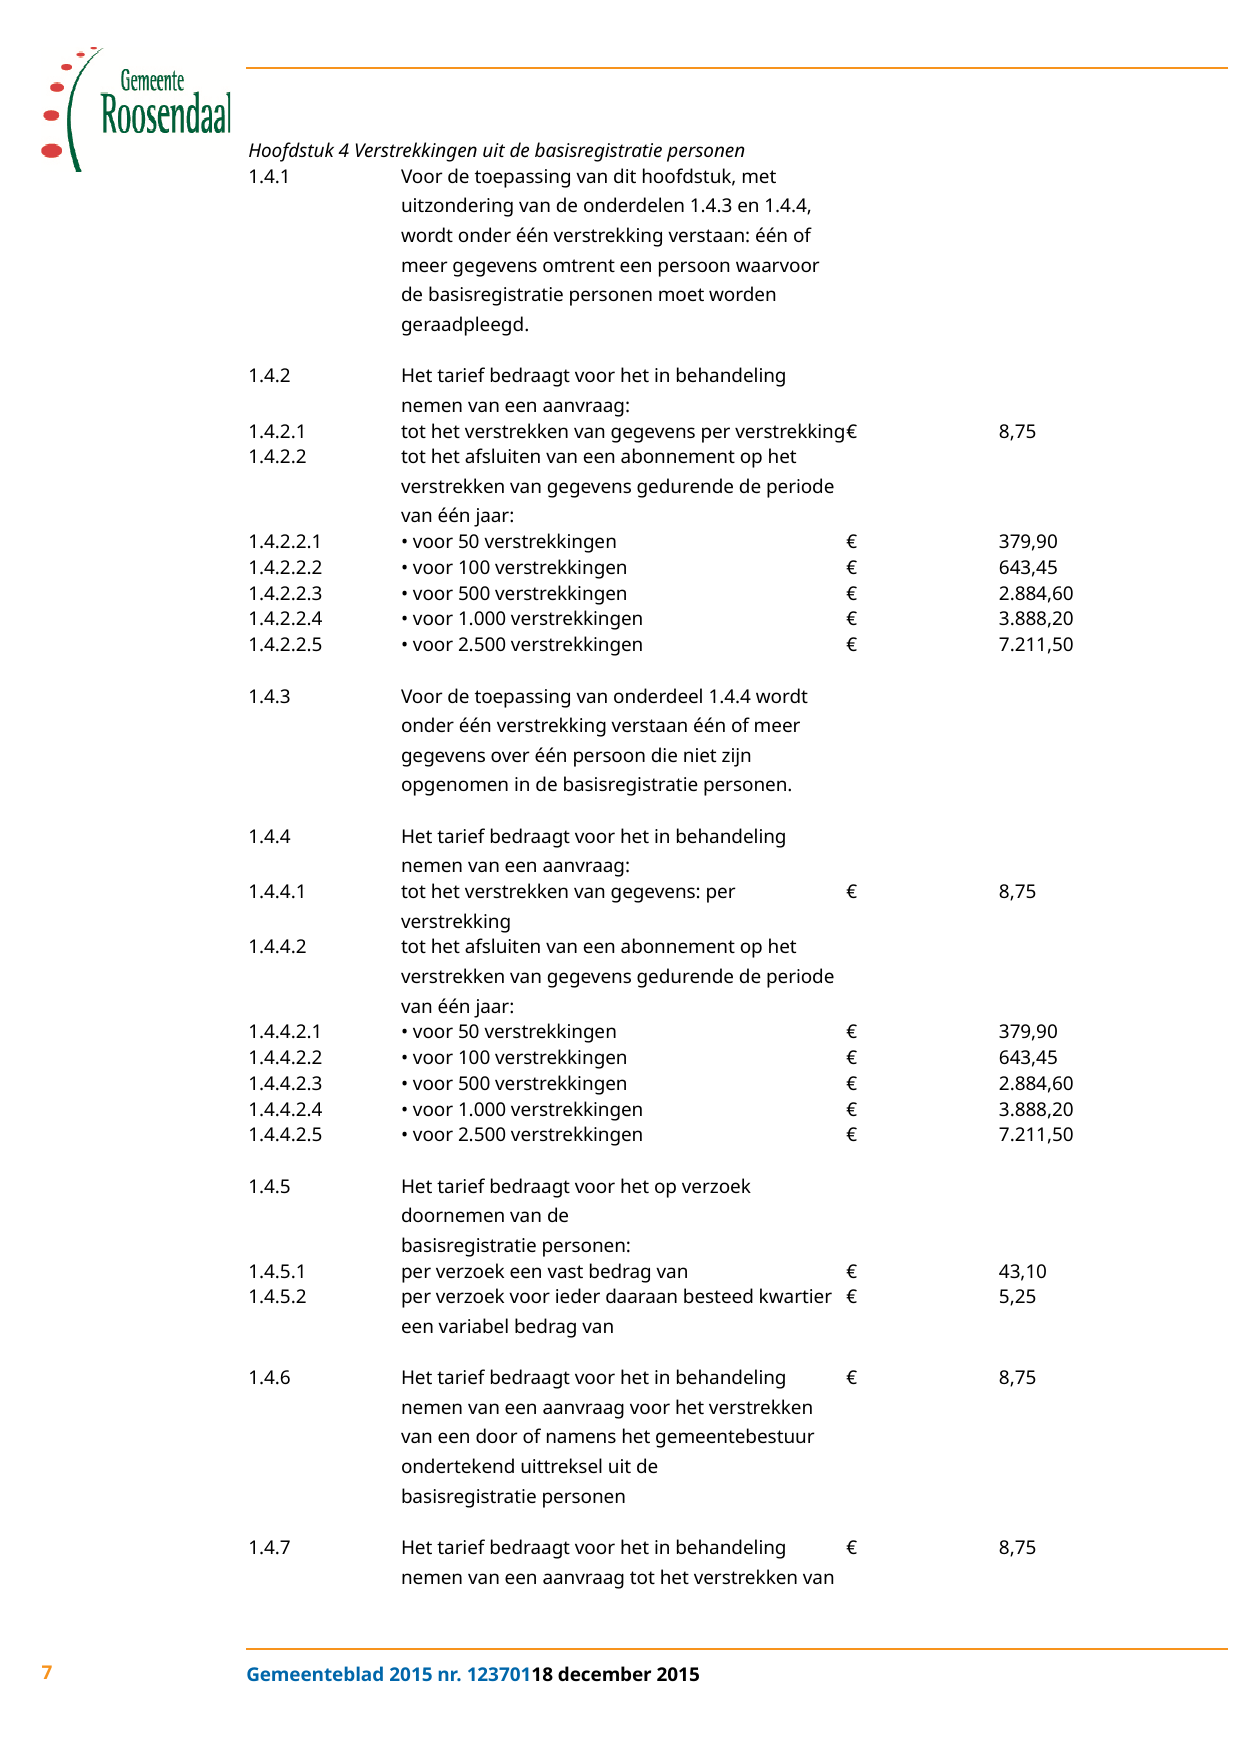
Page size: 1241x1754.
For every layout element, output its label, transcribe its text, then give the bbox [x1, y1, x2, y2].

table_cell [846, 823, 999, 878]
table_cell 43,10 [999, 1258, 1152, 1283]
table_cell 1.4.7 [248, 1534, 401, 1590]
table_header 1.4.1 [248, 163, 401, 337]
table_cell 1.4.2.2.4 [248, 606, 401, 631]
table_cell 1.4.2.1 [248, 418, 401, 443]
table_cell [401, 1339, 846, 1364]
table_cell [846, 1509, 999, 1534]
table_header [999, 163, 1152, 337]
table_cell 1.4.4.2.2 [248, 1044, 401, 1070]
table_cell 379,90 [999, 1019, 1152, 1044]
table_cell [248, 1339, 401, 1364]
table_cell [999, 683, 1152, 797]
table_cell [846, 683, 999, 797]
table_cell 1.4.2.2.1 [248, 529, 401, 554]
table_cell 1.4.5.1 [248, 1258, 401, 1283]
table_cell [846, 797, 999, 823]
table_cell • voor 2.500 verstrekkingen [401, 1121, 846, 1147]
table_cell • voor 1.000 verstrekkingen [401, 1096, 846, 1121]
table_cell 1.4.4.2.1 [248, 1019, 401, 1044]
table_cell [401, 797, 846, 823]
table_cell • voor 100 verstrekkingen [401, 554, 846, 580]
table_cell 1.4.5.2 [248, 1284, 401, 1339]
table_cell [248, 1509, 401, 1534]
table_cell [401, 1509, 846, 1534]
table_cell 8,75 [999, 418, 1152, 443]
table_cell • voor 50 verstrekkingen [401, 529, 846, 554]
table_cell 1.4.6 [248, 1365, 401, 1509]
table_cell € [846, 1534, 999, 1590]
table_cell • voor 500 verstrekkingen [401, 580, 846, 606]
table_cell Het tarief bedraagt voor het in behandeling nemen van een aanvraag tot het verstrekken van [401, 1534, 846, 1590]
table_cell [401, 95, 846, 121]
table_cell 1.4.4.2.3 [248, 1070, 401, 1096]
table_cell € [846, 1365, 999, 1509]
table_cell • voor 500 verstrekkingen [401, 1070, 846, 1096]
table_cell 8,75 [999, 1534, 1152, 1590]
table_cell € [846, 1019, 999, 1044]
table_cell 8,75 [999, 1365, 1152, 1509]
table_cell Het tarief bedraagt voor het in behandeling nemen van een aanvraag: [401, 363, 846, 418]
table_cell per verzoek voor ieder daaraan besteed kwartier een variabel bedrag van [401, 1284, 846, 1339]
table_cell [248, 95, 401, 121]
table_cell € [846, 580, 999, 606]
table_cell € [846, 1070, 999, 1096]
table_cell [248, 1147, 401, 1173]
table_cell € [846, 1284, 999, 1339]
table_cell 3.888,20 [999, 606, 1152, 631]
table_cell [846, 934, 999, 1018]
table_cell [846, 444, 999, 528]
table_cell 1.4.4.2.4 [248, 1096, 401, 1121]
table_cell [846, 337, 999, 362]
picture [41, 47, 231, 172]
table_cell [999, 934, 1152, 1018]
table_cell [248, 797, 401, 823]
table_cell € [846, 1044, 999, 1070]
table_cell 1.4.2.2.2 [248, 554, 401, 580]
table_cell € [846, 878, 999, 934]
table_cell 5,25 [999, 1284, 1152, 1339]
table_cell € [846, 1258, 999, 1283]
table_cell 3.888,20 [999, 1096, 1152, 1121]
text Hoofdstuk 4 Verstrekkingen uit de basisregistratie personen [248, 137, 1152, 163]
table_cell 2.884,60 [999, 580, 1152, 606]
table_cell tot het verstrekken van gegevens per verstrekking [401, 418, 846, 443]
table_header Voor de toepassing van dit hoofdstuk, met uitzondering van de onderdelen 1.4.3 en 1.4.4, wordt onder één verstrekking verstaan: één of meer gegevens omtrent een persoon waarvoor de basisregistratie personen moet worden geraadpleegd. [401, 163, 846, 337]
table_cell [846, 657, 999, 683]
table_cell 643,45 [999, 1044, 1152, 1070]
table_cell 1.4.5 [248, 1173, 401, 1258]
table_cell € [846, 606, 999, 631]
table_cell [846, 95, 999, 121]
table_cell [248, 337, 401, 362]
table_cell 1.4.4.2.5 [248, 1121, 401, 1147]
table_cell [401, 1147, 846, 1173]
table_cell [999, 797, 1152, 823]
table_cell [999, 657, 1152, 683]
table_cell tot het verstrekken van gegevens: per verstrekking [401, 878, 846, 934]
table_cell [248, 657, 401, 683]
table_cell [999, 1339, 1152, 1364]
table_cell tot het afsluiten van een abonnement op het verstrekken van gegevens gedurende de periode van één jaar: [401, 934, 846, 1018]
table_cell [999, 823, 1152, 878]
table_cell € [846, 1121, 999, 1147]
table_cell € [846, 631, 999, 657]
table_cell [999, 1509, 1152, 1534]
table_cell [846, 1147, 999, 1173]
table_cell 1.4.2 [248, 363, 401, 418]
table_cell 1.4.2.2.5 [248, 631, 401, 657]
table_cell • voor 2.500 verstrekkingen [401, 631, 846, 657]
table_cell 1.4.4.2 [248, 934, 401, 1018]
table_cell 2.884,60 [999, 1070, 1152, 1096]
table_cell 8,75 [999, 878, 1152, 934]
table_cell Het tarief bedraagt voor het in behandeling nemen van een aanvraag: [401, 823, 846, 878]
table_cell 643,45 [999, 554, 1152, 580]
table_cell • voor 100 verstrekkingen [401, 1044, 846, 1070]
table_cell [999, 95, 1152, 121]
table_header [846, 163, 999, 337]
table_cell € [846, 554, 999, 580]
table_cell 7.211,50 [999, 1121, 1152, 1147]
table_cell Het tarief bedraagt voor het op verzoek doornemen van de basisregistratie personen: [401, 1173, 846, 1258]
table_cell [846, 363, 999, 418]
table_cell € [846, 1096, 999, 1121]
table_cell 7.211,50 [999, 631, 1152, 657]
table_cell 1.4.4 [248, 823, 401, 878]
table_cell [401, 337, 846, 362]
table_cell [401, 657, 846, 683]
table_cell [999, 363, 1152, 418]
table_cell tot het afsluiten van een abonnement op het verstrekken van gegevens gedurende de periode van één jaar: [401, 444, 846, 528]
table_cell 1.4.2.2 [248, 444, 401, 528]
table_cell Het tarief bedraagt voor het in behandeling nemen van een aanvraag voor het verstrekken van een door of namens het gemeentebestuur ondertekend uittreksel uit de basisregistratie personen [401, 1365, 846, 1509]
table_cell 1.4.4.1 [248, 878, 401, 934]
table_cell 1.4.3 [248, 683, 401, 797]
table_cell [999, 1173, 1152, 1258]
table_cell • voor 50 verstrekkingen [401, 1019, 846, 1044]
table_cell • voor 1.000 verstrekkingen [401, 606, 846, 631]
table_cell € [846, 529, 999, 554]
table_cell [999, 444, 1152, 528]
table_cell [999, 337, 1152, 362]
table_cell € [846, 418, 999, 443]
table_cell [999, 1147, 1152, 1173]
table_cell per verzoek een vast bedrag van [401, 1258, 846, 1283]
table_cell [846, 1339, 999, 1364]
table_cell 379,90 [999, 529, 1152, 554]
table_cell 1.4.2.2.3 [248, 580, 401, 606]
table_cell Voor de toepassing van onderdeel 1.4.4 wordt onder één verstrekking verstaan één of meer gegevens over één persoon die niet zijn opgenomen in de basisregistratie personen. [401, 683, 846, 797]
table_cell [846, 1173, 999, 1258]
